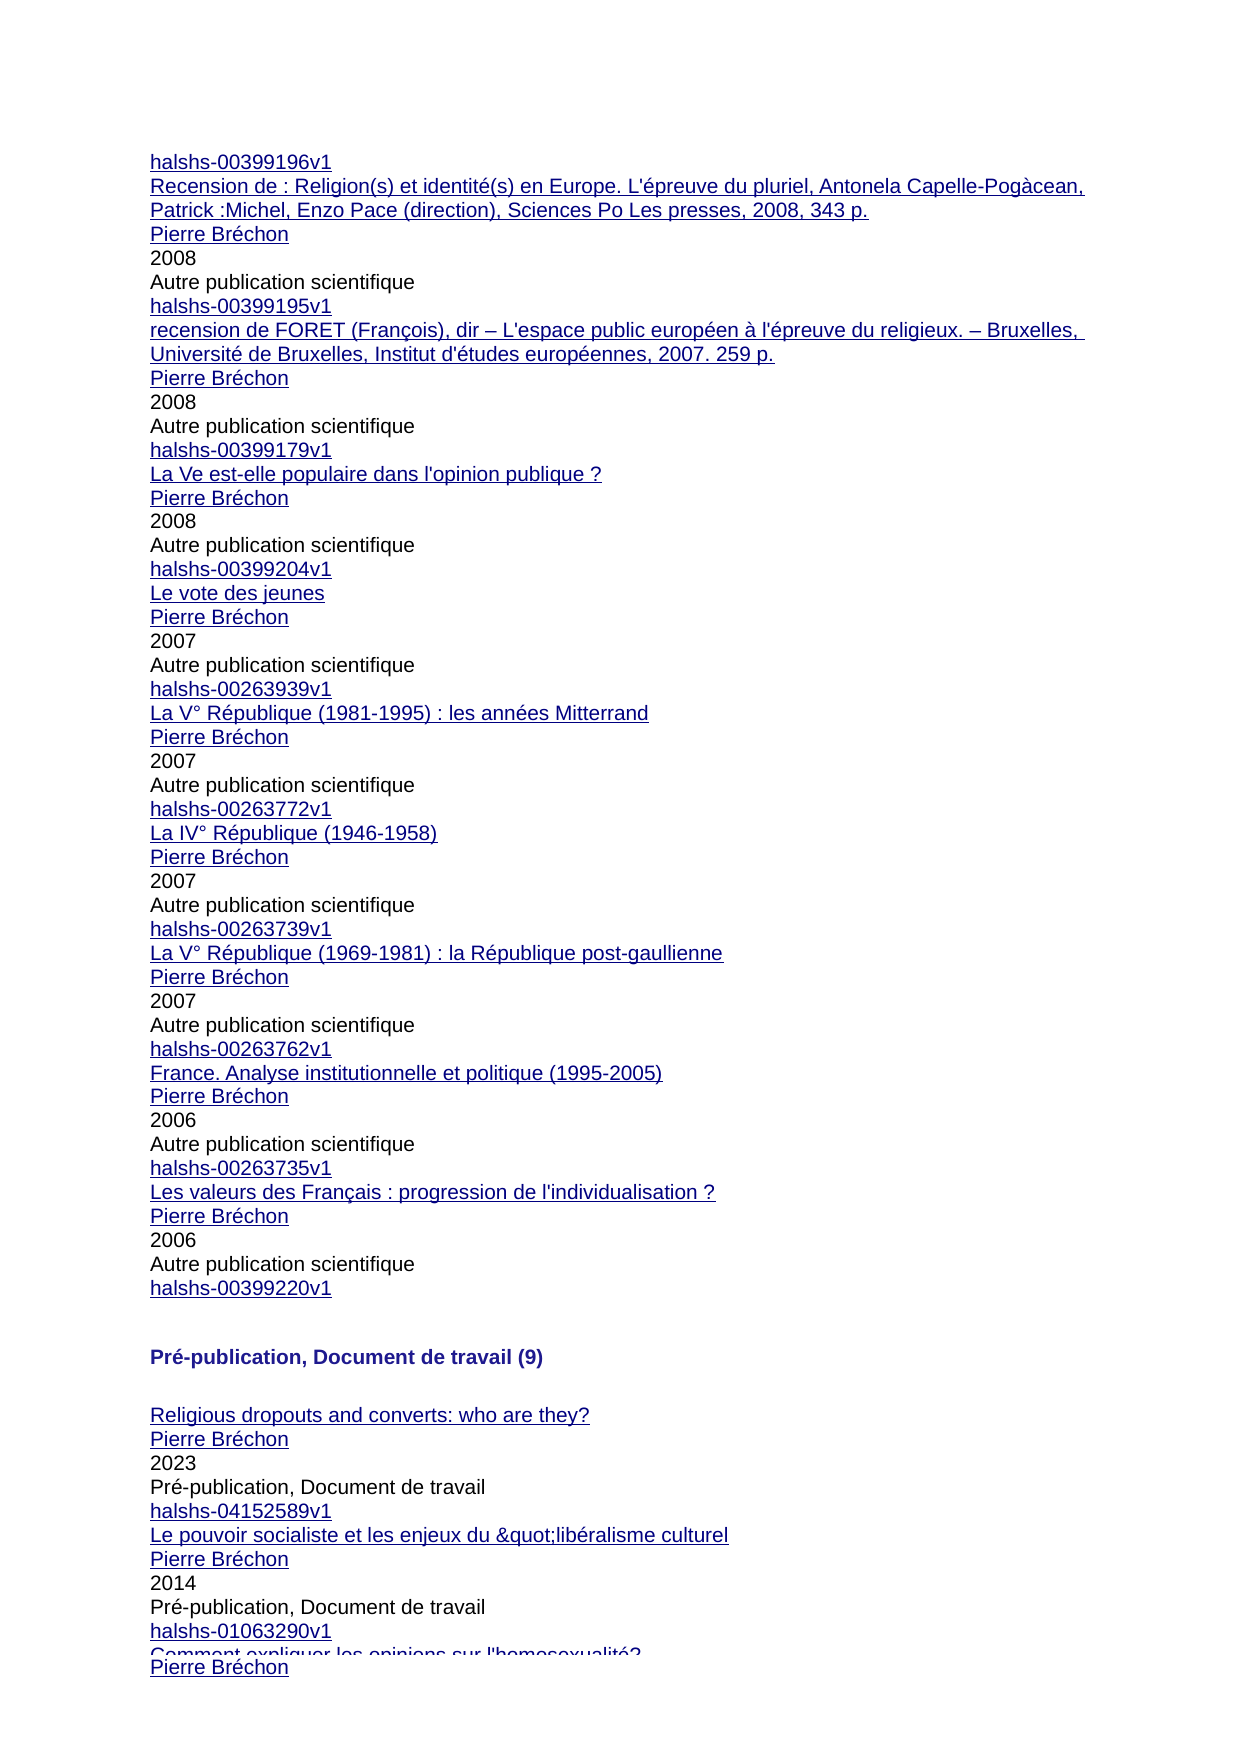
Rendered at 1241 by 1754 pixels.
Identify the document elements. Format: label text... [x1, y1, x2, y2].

table_cell Les valeurs des Français : progression de l'individualisation ? Pierre Bréchon 2006 Autre publication scientifique halshs-00399220v1 [150, 1180, 1090, 1300]
table_cell recension de FORET (François), dir – L'espace public européen à l'épreuve du religieux. – Bruxelles, Université de Bruxelles, Institut d'études européennes, 2007. 259 p. Pierre Bréchon 2008 Autre publication scientifique halshs-00399179v1 [150, 318, 1090, 461]
subtitle Pré-publication, Document de travail (9) [150, 1345, 1090, 1369]
table_cell La Ve est-elle populaire dans l'opinion publique ? Pierre Bréchon 2008 Autre publication scientifique halshs-00399204v1 [150, 461, 1090, 581]
table_cell halshs-00399196v1 [150, 150, 1090, 174]
table_cell La V° République (1981-1995) : les années Mitterrand Pierre Bréchon 2007 Autre publication scientifique halshs-00263772v1 [150, 701, 1090, 821]
table_cell Comment expliquer les opinions sur l'homosexualité? Pierre Bréchon [150, 1643, 1090, 1679]
table_cell La V° République (1969-1981) : la République post-gaullienne Pierre Bréchon 2007 Autre publication scientifique halshs-00263762v1 [150, 941, 1090, 1060]
table_cell Le pouvoir socialiste et les enjeux du &quot;libéralisme culturel Pierre Bréchon 2014 Pré-publication, Document de travail halshs-01063290v1 [150, 1523, 1090, 1643]
table_header Religious dropouts and converts: who are they? Pierre Bréchon 2023 Pré-publication, Document de travail halshs-04152589v1 [150, 1403, 1090, 1523]
table_cell Le vote des jeunes Pierre Bréchon 2007 Autre publication scientifique halshs-00263939v1 [150, 581, 1090, 701]
table_cell France. Analyse institutionnelle et politique (1995-2005) Pierre Bréchon 2006 Autre publication scientifique halshs-00263735v1 [150, 1060, 1090, 1180]
table_cell Recension de : Religion(s) et identité(s) en Europe. L'épreuve du pluriel, Antonela Capelle-Pogàcean, Patrick :Michel, Enzo Pace (direction), Sciences Po Les presses, 2008, 343 p. Pierre Bréchon 2008 Autre publication scientifique halshs-00399195v1 [150, 174, 1090, 318]
table_cell La IV° République (1946-1958) Pierre Bréchon 2007 Autre publication scientifique halshs-00263739v1 [150, 821, 1090, 941]
